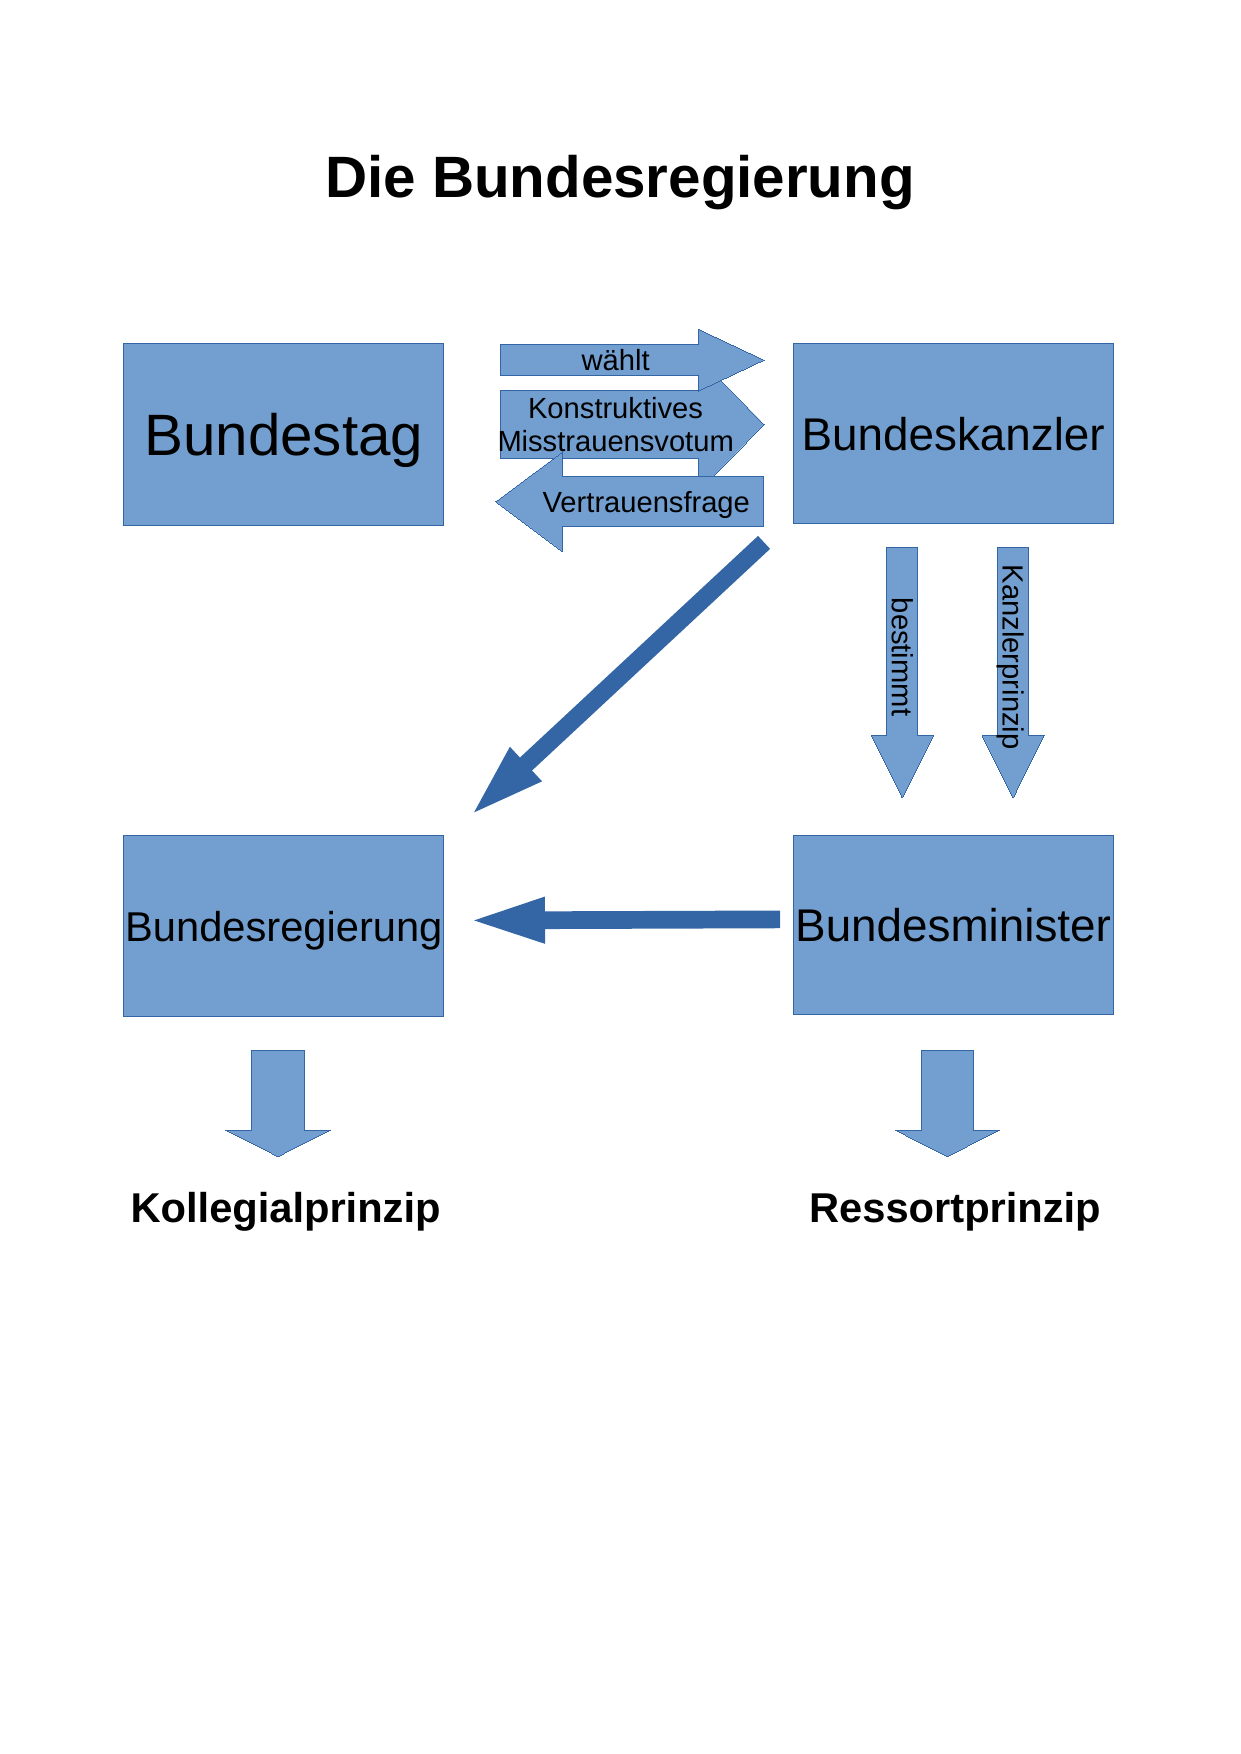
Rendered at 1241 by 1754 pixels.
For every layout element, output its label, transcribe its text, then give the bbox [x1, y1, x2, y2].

table_header [453, 338, 698, 531]
table_cell Kollegialprinzip [118, 1178, 453, 1237]
table_header [563, 338, 787, 531]
table_cell [118, 830, 453, 1022]
table_cell [453, 1022, 787, 1177]
table_header [563, 459, 698, 476]
table_cell [453, 830, 787, 1022]
title Die Bundesregierung [118, 143, 1122, 210]
table_cell Ressortprinzip [788, 1178, 1122, 1237]
table_header [788, 338, 1122, 531]
table_cell [788, 1022, 1122, 1177]
table_cell [453, 1178, 787, 1237]
table_cell [118, 531, 453, 830]
table_cell [788, 830, 1122, 1022]
table_header [118, 338, 453, 531]
table_cell [118, 1022, 453, 1177]
table_cell [453, 531, 787, 830]
table_cell [788, 531, 1122, 830]
